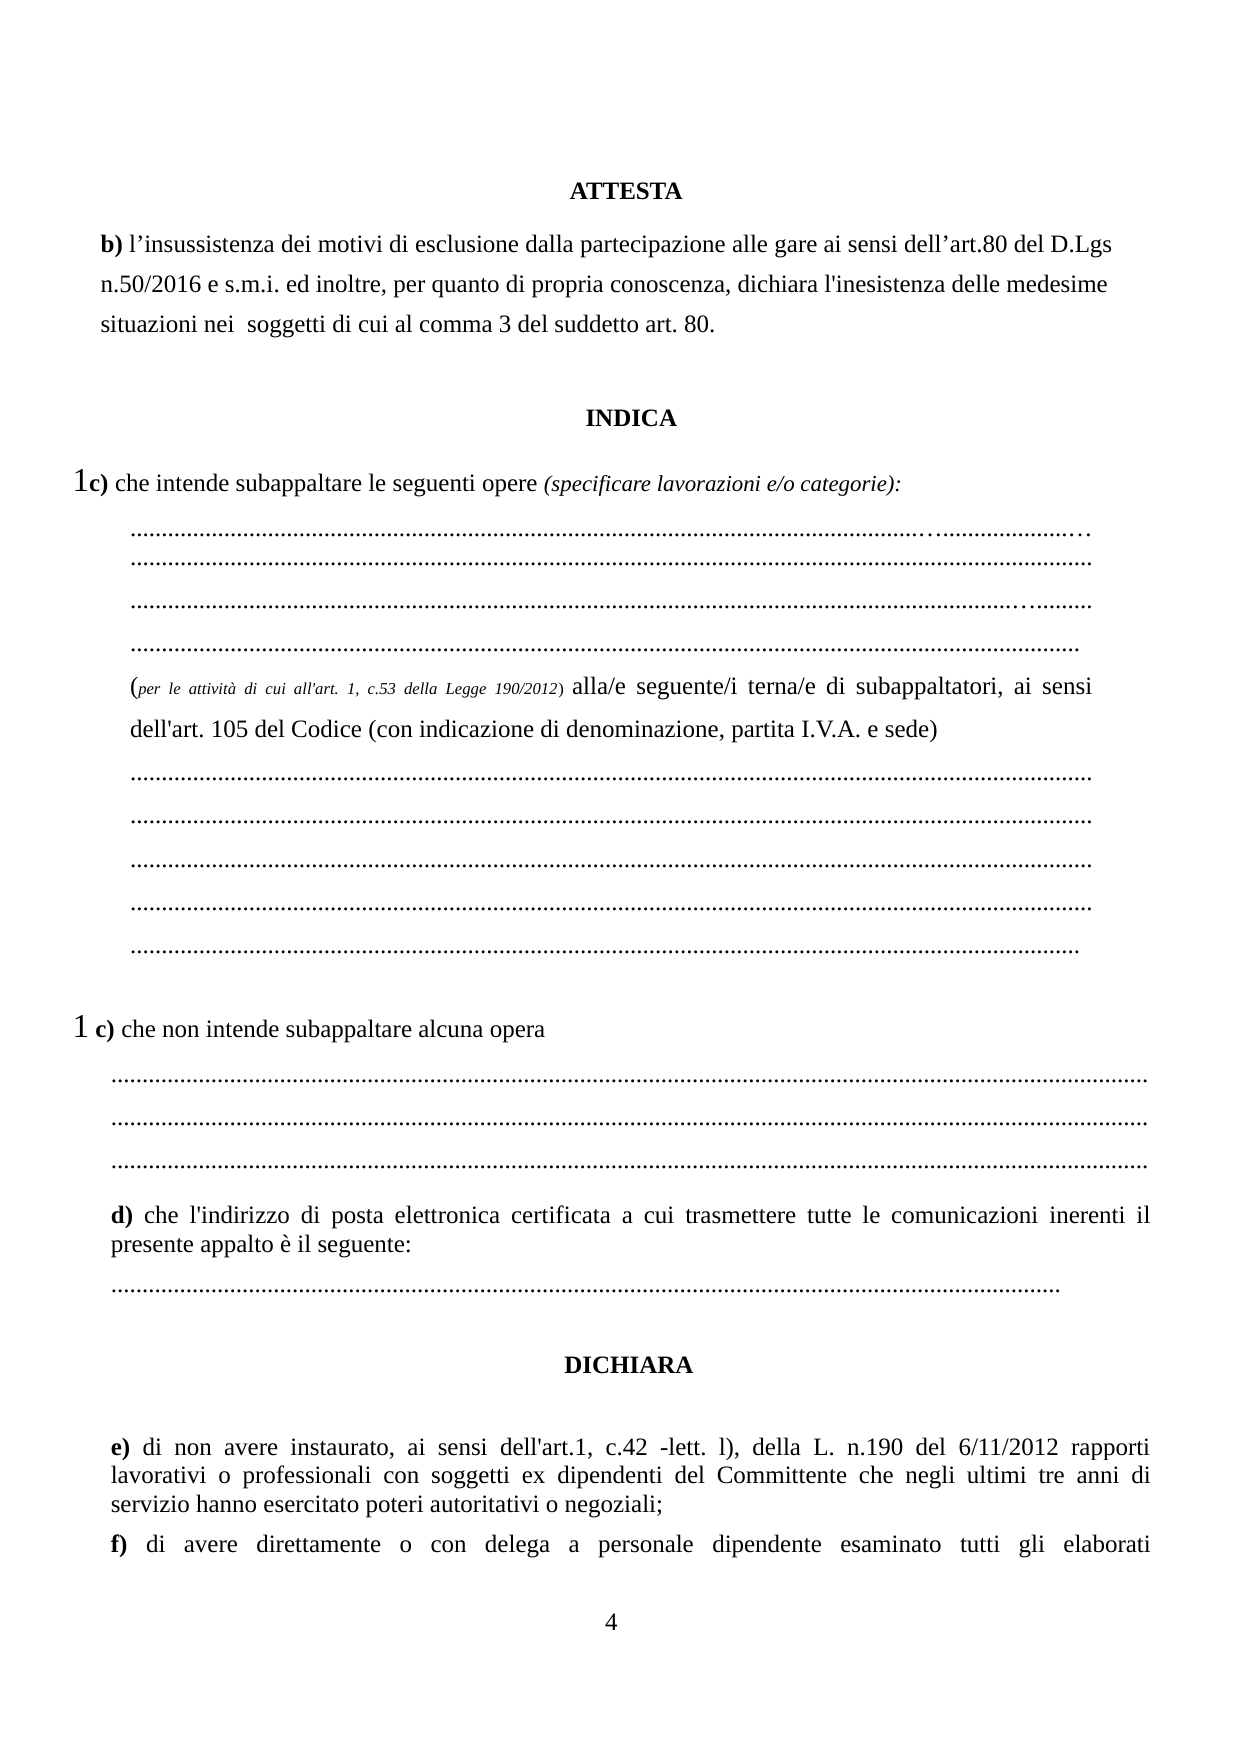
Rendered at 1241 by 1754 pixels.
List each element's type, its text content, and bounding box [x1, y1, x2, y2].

text d) che l'indirizzo di posta elettronica certificata a cui trasmettere tutte le comunicazioni inerenti il presente appalto è il seguente: [111, 1200, 1152, 1258]
text .......................................................................................................................................................................................................................................................................................................…......... [130, 542, 1093, 614]
text b) l’insussistenza dei motivi di esclusione dalla partecipazione alle gare ai sensi dell’art.80 del D.Lgs n.50/2016 e s.m.i. ed inoltre, per quanto di propria conoscenza, dichiara l'inesistenza delle medesime situazioni nei soggetti di cui al comma 3 del suddetto art. 80. [100, 229, 1152, 349]
text ATTESTA [100, 176, 1152, 216]
text (per le attività di cui all'art. 1, c.53 della Legge 190/2012) alla/e seguente/i terna/e di subappaltatori, ai sensi dell'art. 105 del Codice (con indicazione di denominazione, partita I.V.A. e sede) [130, 671, 1093, 743]
text ..............................................................................................................................…....................… [130, 513, 1093, 542]
text ................................................................................................................................................................................................................................................................................................................................................................................................................................................................................................................................................................................................................................................................................................................................................................................................ [130, 757, 1093, 959]
text ........................................................................................................................................................ [130, 628, 1093, 657]
text INDICA [111, 403, 1152, 443]
text c) che intende subappaltare le seguenti opere (specificare lavorazioni e/o categorie): [72, 456, 1152, 501]
text e) di non avere instaurato, ai sensi dell'art.1, c.42 -lett. l), della L. n.190 del 6/11/2012 rapporti lavorativi o professionali con soggetti ex dipendenti del Committente che negli ultimi tre anni di servizio hanno esercitato poteri autoritativi o negoziali; [111, 1432, 1152, 1518]
text f) di avere direttamente o con delega a personale dipendente esaminato tutti gli elaborati [111, 1529, 1152, 1558]
text ........................................................................................................................................................ [111, 1269, 1152, 1298]
text DICHIARA [111, 1351, 1152, 1379]
text .................................................................................................................................................................................................................................................................................................................................................................................................................................................................................................................. [111, 1059, 1152, 1174]
text  c) che non intende subappaltare alcuna opera [72, 1002, 1152, 1047]
